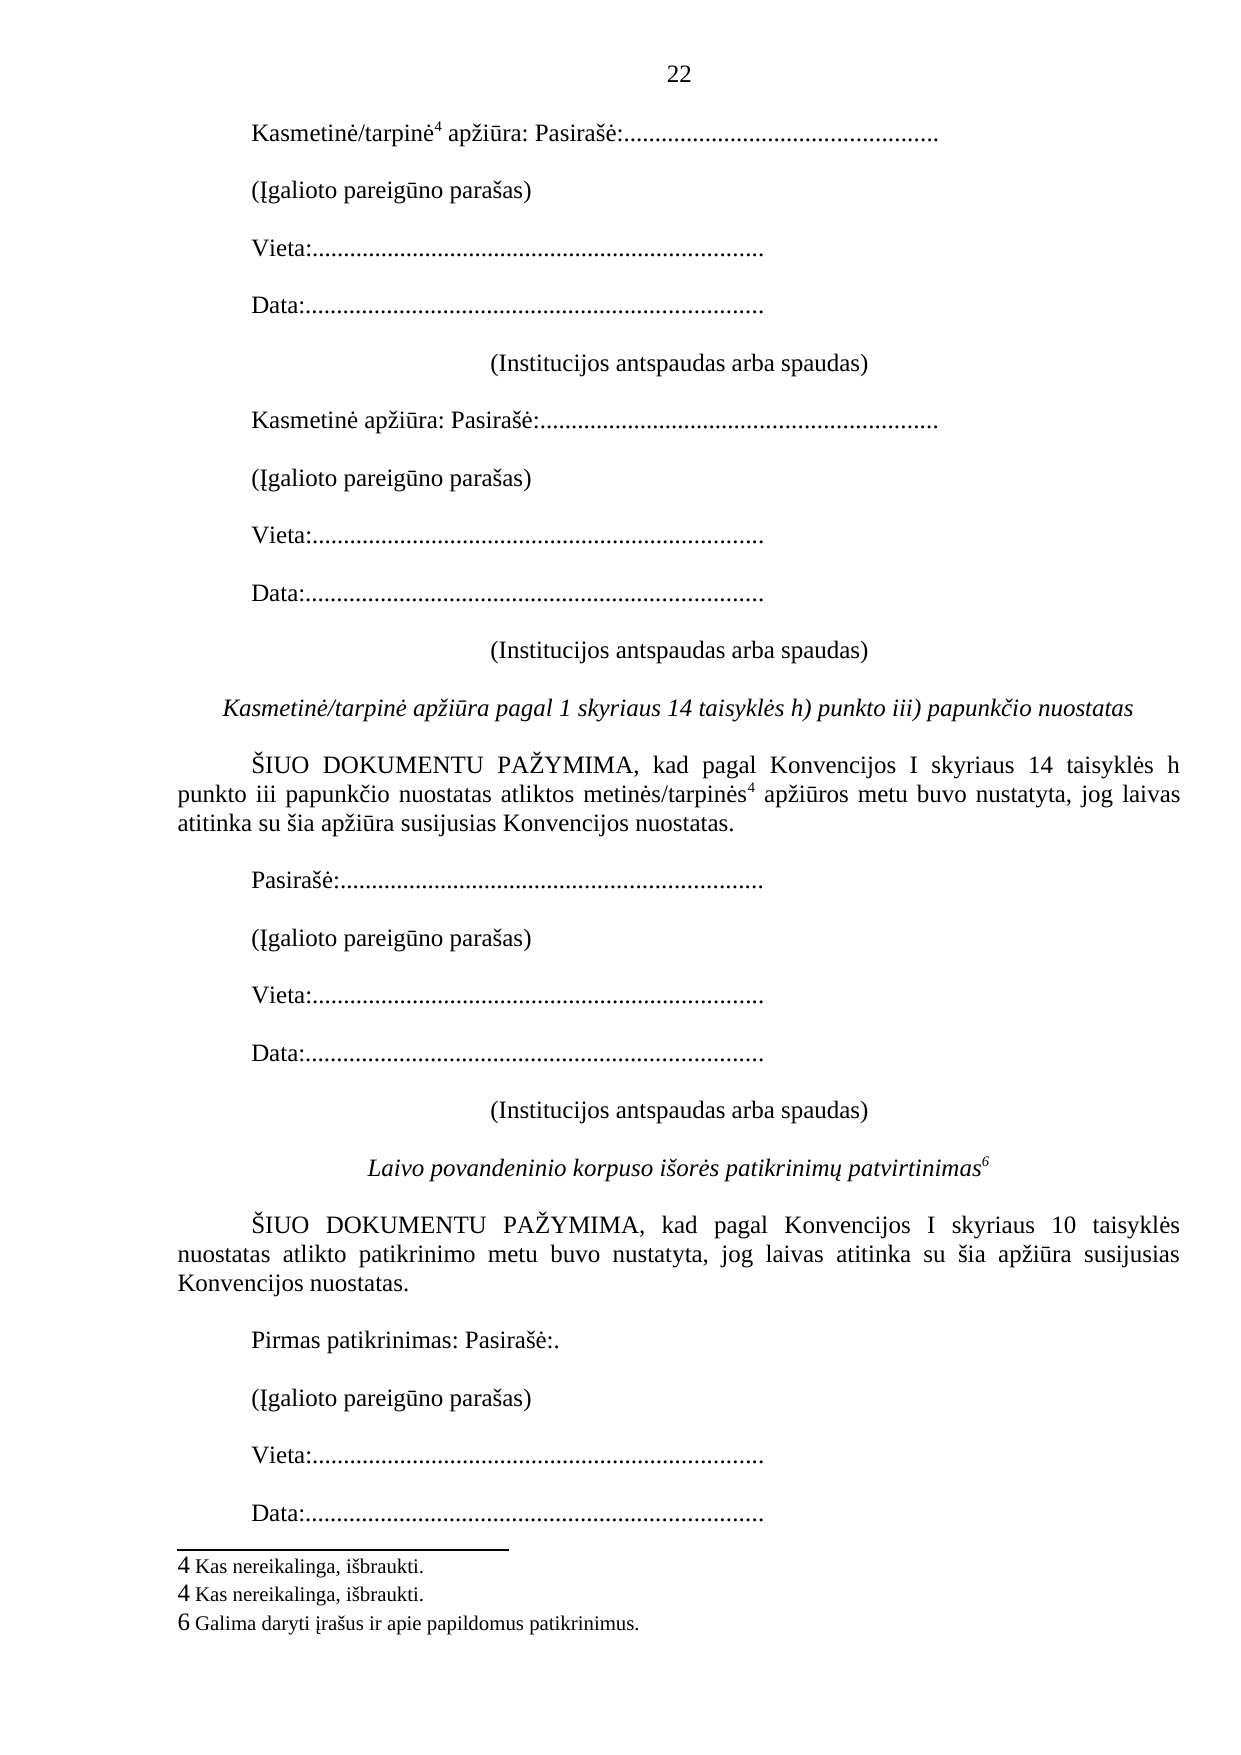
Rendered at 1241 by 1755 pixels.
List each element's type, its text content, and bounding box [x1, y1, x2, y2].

text Data: [177, 291, 1181, 319]
text Kasmetinė/tarpinė apžiūra pagal 1 skyriaus 14 taisyklės h) punkto iii) papunkčio nuostatas [177, 693, 1181, 722]
text Vieta: [177, 981, 1181, 1009]
text Data: [177, 578, 1181, 607]
text Kasmetinė apžiūra: Pasirašė: [177, 406, 1181, 434]
text Kas nereikalinga, išbraukti. [177, 1578, 1181, 1607]
text Laivo povandeninio korpuso išorės patikrinimų patvirtinimas [177, 1153, 1181, 1182]
text (Įgalioto pareigūno parašas) [177, 176, 1181, 204]
text Kasmetinė/tarpinė apžiūra: Pasirašė: [177, 118, 1181, 147]
text (Įgalioto pareigūno parašas) [177, 1383, 1181, 1412]
text Vieta: [177, 1441, 1181, 1469]
text Vieta: [177, 521, 1181, 549]
text Pasirašė: [177, 866, 1181, 894]
text Data: [177, 1498, 1181, 1527]
text (Institucijos antspaudas arba spaudas) [177, 636, 1181, 664]
text ŠIUO DOKUMENTU PAŽYMIMA, kad pagal Konvencijos I skyriaus 14 taisyklės h punkto iii papunkčio nuostatas atliktos metinės/tarpinės apžiūros metu buvo nustatyta, jog laivas atitinka su šia apžiūra susijusias Konvencijos nuostatas. [177, 751, 1181, 837]
text Galima daryti įrašus ir apie papildomus patikrinimus. [177, 1607, 1181, 1636]
text Pirmas patikrinimas: Pasirašė:. [177, 1326, 1181, 1354]
text (Institucijos antspaudas arba spaudas) [177, 1096, 1181, 1124]
text Vieta: [177, 233, 1181, 262]
text ŠIUO DOKUMENTU PAŽYMIMA, kad pagal Konvencijos I skyriaus 10 taisyklės nuostatas atlikto patikrinimo metu buvo nustatyta, jog laivas atitinka su šia apžiūra susijusias Konvencijos nuostatas. [177, 1211, 1181, 1297]
text (Įgalioto pareigūno parašas) [177, 463, 1181, 492]
text (Įgalioto pareigūno parašas) [177, 923, 1181, 952]
text Kas nereikalinga, išbraukti. [177, 1550, 1181, 1578]
text Data: [177, 1038, 1181, 1067]
text (Institucijos antspaudas arba spaudas) [177, 348, 1181, 377]
